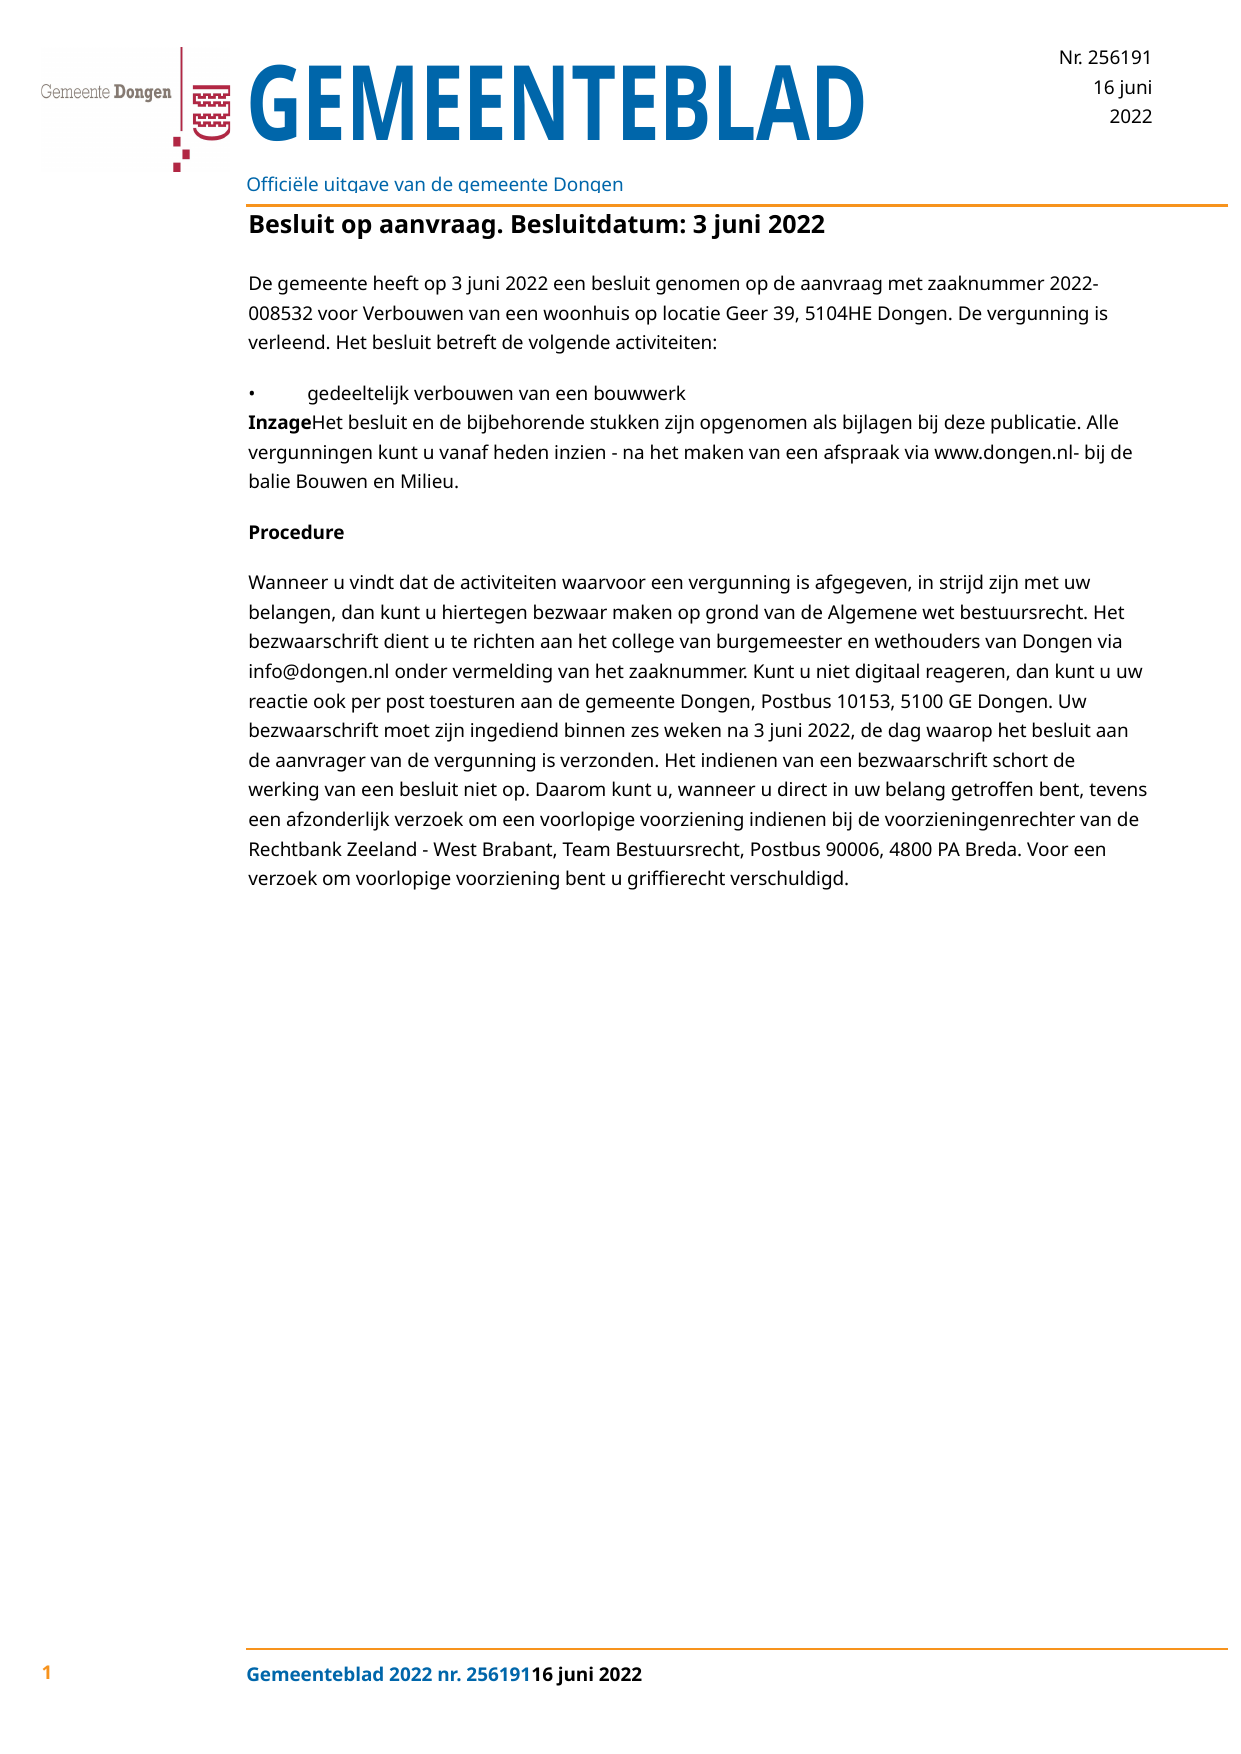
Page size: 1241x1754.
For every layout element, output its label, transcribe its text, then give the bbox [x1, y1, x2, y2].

list gedeeltelijk verbouwen van een bouwwerk [248, 380, 1152, 406]
text Wanneer u vindt dat de activiteiten waarvoor een vergunning is afgegeven, in strijd zijn met uw belangen, dan kunt u hiertegen bezwaar maken op grond van de Algemene wet bestuursrecht. Het bezwaarschrift dient u te richten aan het college van burgemeester en wethouders van Dongen via info@dongen.nl onder vermelding van het zaaknummer. Kunt u niet digitaal reageren, dan kunt u uw reactie ook per post toesturen aan de gemeente Dongen, Postbus 10153, 5100 GE Dongen. Uw bezwaarschrift moet zijn ingediend binnen zes weken na 3 juni 2022, de dag waarop het besluit aan de aanvrager van de vergunning is verzonden. Het indienen van een bezwaarschrift schort de werking van een besluit niet op. Daarom kunt u, wanneer u direct in uw belang getroffen bent, tevens een afzonderlijk verzoek om een voorlopige voorziening indienen bij de voorzieningenrechter van de Rechtbank Zeeland - West Brabant, Team Bestuursrecht, Postbus 90006, 4800 PA Breda. Voor een verzoek om voorlopige voorziening bent u griffierecht verschuldigd. [248, 569, 1152, 891]
picture [41, 47, 231, 172]
text Procedure [248, 519, 1152, 545]
text Besluit op aanvraag. Besluitdatum: 3 juni 2022 [248, 207, 1152, 241]
text De gemeente heeft op 3 juni 2022 een besluit genomen op de aanvraag met zaaknummer 2022-008532 voor Verbouwen van een woonhuis op locatie Geer 39, 5104HE Dongen. De vergunning is verleend. Het besluit betreft de volgende activiteiten: [248, 270, 1152, 355]
text InzageHet besluit en de bijbehorende stukken zijn opgenomen als bijlagen bij deze publicatie. Alle vergunningen kunt u vanaf heden inzien - na het maken van een afspraak via www.dongen.nl- bij de balie Bouwen en Milieu. [248, 409, 1152, 494]
